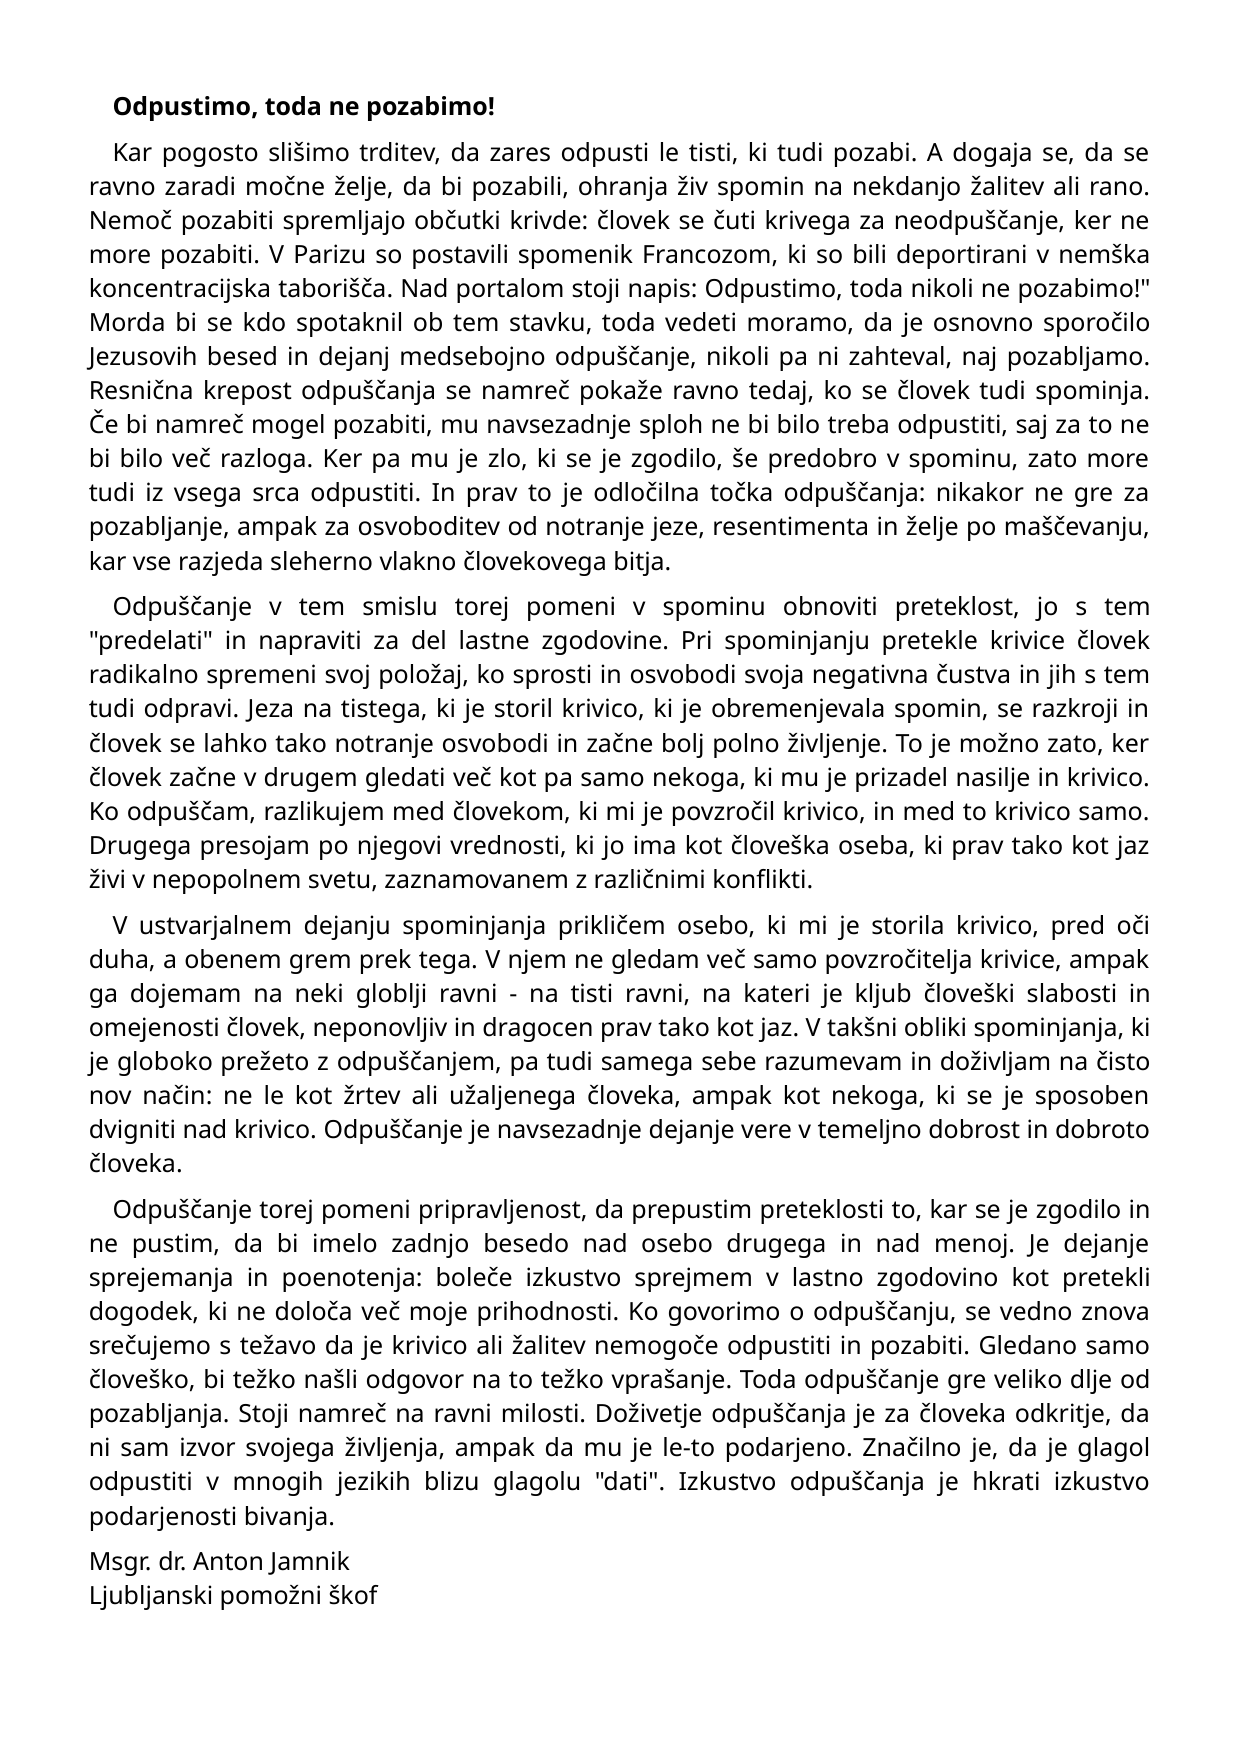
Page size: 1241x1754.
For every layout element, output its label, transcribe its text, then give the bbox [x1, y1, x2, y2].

text Kar pogosto slišimo trditev, da zares odpusti le tisti, ki tudi pozabi. A dogaja se, da se ravno zaradi močne želje, da bi pozabili, ohranja živ spomin na nekdanjo žalitev ali rano. Nemoč pozabiti spremljajo občutki krivde: človek se čuti krivega za neodpuščanje, ker ne more pozabiti. V Parizu so postavili spomenik Francozom, ki so bili deportirani v nemška koncentracijska taborišča. Nad portalom stoji napis: Odpustimo, toda nikoli ne pozabimo!" Morda bi se kdo spotaknil ob tem stavku, toda vedeti moramo, da je osnovno sporočilo Jezusovih besed in dejanj medsebojno odpuščanje, nikoli pa ni zahteval, naj pozabljamo. Resnična krepost odpuščanja se namreč pokaže ravno tedaj, ko se človek tudi spominja. Če bi namreč mogel pozabiti, mu navsezadnje sploh ne bi bilo treba odpustiti, saj za to ne bi bilo več razloga. Ker pa mu je zlo, ki se je zgodilo, še predobro v spominu, zato more tudi iz vsega srca odpustiti. In prav to je odločilna točka odpuščanja: nikakor ne gre za pozabljanje, ampak za osvoboditev od notranje jeze, resentimenta in želje po maščevanju, kar vse razjeda sleherno vlakno človekovega bitja. [88, 134, 1152, 577]
text Ljubljanski pomožni škof [88, 1578, 1152, 1612]
text Odpuščanje torej pomeni pripravljenost, da prepustim preteklosti to, kar se je zgodilo in ne pustim, da bi imelo zadnjo besedo nad osebo drugega in nad menoj. Je dejanje sprejemanja in poenotenja: boleče izkustvo sprejmem v lastno zgodovino kot pretekli dogodek, ki ne določa več moje prihodnosti. Ko govorimo o odpuščanju, se vedno znova srečujemo s težavo da je krivico ali žalitev nemogoče odpustiti in pozabiti. Gledano samo človeško, bi težko našli odgovor na to težko vprašanje. Toda odpuščanje gre veliko dlje od pozabljanja. Stoji namreč na ravni milosti. Doživetje odpuščanja je za človeka odkritje, da ni sam izvor svojega življenja, ampak da mu je le-to podarjeno. Značilno je, da je glagol odpustiti v mnogih jezikih blizu glagolu "dati". Izkustvo odpuščanja je hkrati izkustvo podarjenosti bivanja. [88, 1192, 1152, 1532]
text V ustvarjalnem dejanju spominjanja prikličem osebo, ki mi je storila krivico, pred oči duha, a obenem grem prek tega. V njem ne gledam več samo povzročitelja krivice, ampak ga dojemam na neki globlji ravni - na tisti ravni, na kateri je kljub človeški slabosti in omejenosti človek, neponovljiv in dragocen prav tako kot jaz. V takšni obliki spominjanja, ki je globoko prežeto z odpuščanjem, pa tudi samega sebe razumevam in doživljam na čisto nov način: ne le kot žrtev ali užaljenega človeka, ampak kot nekoga, ki se je sposoben dvigniti nad krivico. Odpuščanje je navsezadnje dejanje vere v temeljno dobrost in dobroto človeka. [88, 907, 1152, 1180]
text Odpustimo, toda ne pozabimo! [88, 88, 1152, 123]
text Odpuščanje v tem smislu torej pomeni v spominu obnoviti preteklost, jo s tem "predelati" in napraviti za del lastne zgodovine. Pri spominjanju pretekle krivice človek radikalno spremeni svoj položaj, ko sprosti in osvobodi svoja negativna čustva in jih s tem tudi odpravi. Jeza na tistega, ki je storil krivico, ki je obremenjevala spomin, se razkroji in človek se lahko tako notranje osvobodi in začne bolj polno življenje. To je možno zato, ker človek začne v drugem gledati več kot pa samo nekoga, ki mu je prizadel nasilje in krivico. Ko odpuščam, razlikujem med človekom, ki mi je povzročil krivico, in med to krivico samo. Drugega presojam po njegovi vrednosti, ki jo ima kot človeška oseba, ki prav tako kot jaz živi v nepopolnem svetu, zaznamovanem z različnimi konflikti. [88, 589, 1152, 896]
text Msgr. dr. Anton Jamnik [88, 1544, 1152, 1578]
